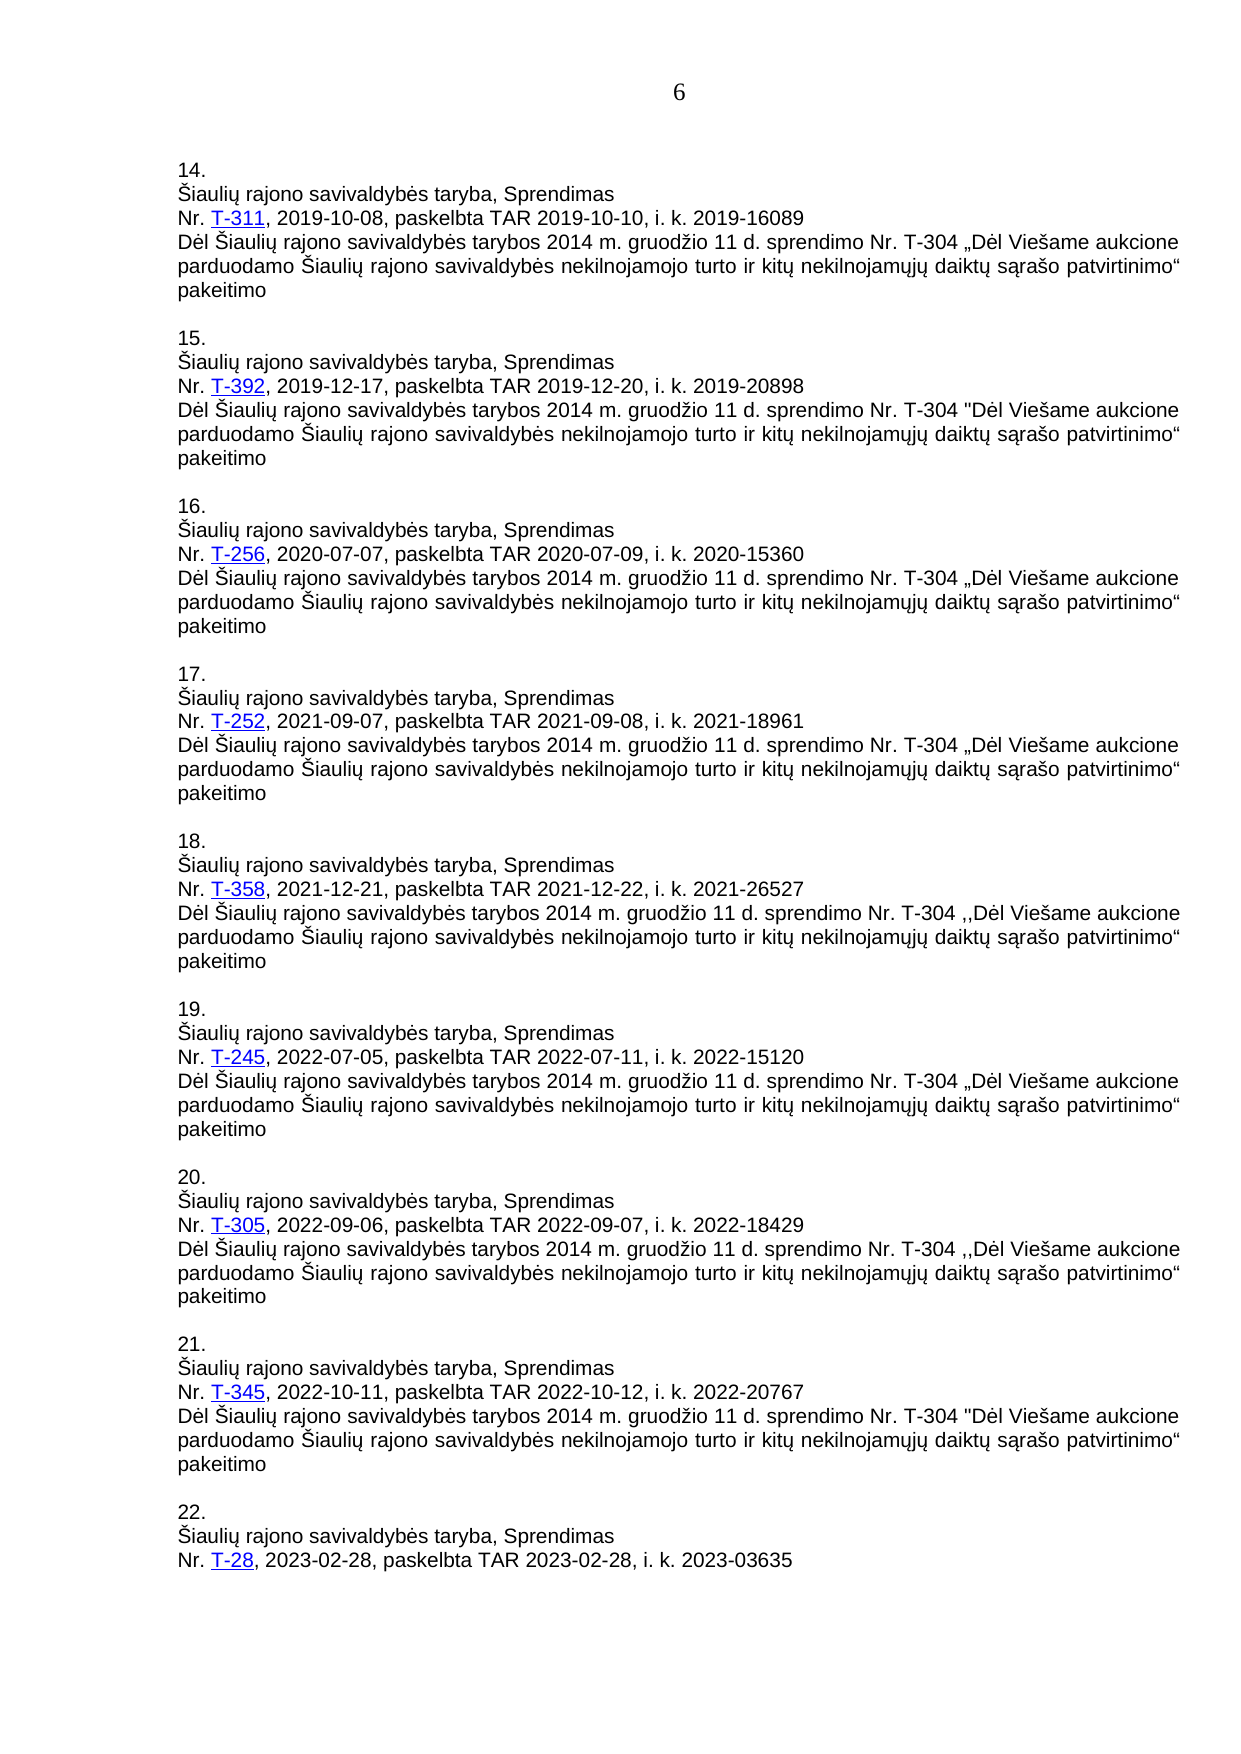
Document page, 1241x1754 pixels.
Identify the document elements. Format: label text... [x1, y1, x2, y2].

text Šiaulių rajono savivaldybės taryba, Sprendimas [177, 853, 1181, 877]
text Dėl Šiaulių rajono savivaldybės tarybos 2014 m. gruodžio 11 d. sprendimo Nr. T-304 ,,Dėl Viešame aukcione parduodamo Šiaulių rajono savivaldybės nekilnojamojo turto ir kitų nekilnojamųjų daiktų sąrašo patvirtinimo“ pakeitimo [177, 1236, 1181, 1308]
text Dėl Šiaulių rajono savivaldybės tarybos 2014 m. gruodžio 11 d. sprendimo Nr. T-304 ,,Dėl Viešame aukcione parduodamo Šiaulių rajono savivaldybės nekilnojamojo turto ir kitų nekilnojamųjų daiktų sąrašo patvirtinimo“ pakeitimo [177, 901, 1181, 973]
text Nr. T-345, 2022-10-11, paskelbta TAR 2022-10-12, i. k. 2022-20767 [177, 1380, 1181, 1404]
text Šiaulių rajono savivaldybės taryba, Sprendimas [177, 1188, 1181, 1212]
text Nr. T-305, 2022-09-06, paskelbta TAR 2022-09-07, i. k. 2022-18429 [177, 1212, 1181, 1236]
text 20. [177, 1164, 1181, 1188]
text Nr. T-256, 2020-07-07, paskelbta TAR 2020-07-09, i. k. 2020-15360 [177, 542, 1181, 566]
text Šiaulių rajono savivaldybės taryba, Sprendimas [177, 685, 1181, 709]
text Šiaulių rajono savivaldybės taryba, Sprendimas [177, 1524, 1181, 1548]
text Šiaulių rajono savivaldybės taryba, Sprendimas [177, 350, 1181, 374]
text 15. [177, 326, 1181, 350]
text Dėl Šiaulių rajono savivaldybės tarybos 2014 m. gruodžio 11 d. sprendimo Nr. T-304 „Dėl Viešame aukcione parduodamo Šiaulių rajono savivaldybės nekilnojamojo turto ir kitų nekilnojamųjų daiktų sąrašo patvirtinimo“ pakeitimo [177, 230, 1181, 302]
text Nr. T-245, 2022-07-05, paskelbta TAR 2022-07-11, i. k. 2022-15120 [177, 1045, 1181, 1069]
text 21. [177, 1332, 1181, 1356]
text Šiaulių rajono savivaldybės taryba, Sprendimas [177, 1021, 1181, 1045]
text Dėl Šiaulių rajono savivaldybės tarybos 2014 m. gruodžio 11 d. sprendimo Nr. T-304 "Dėl Viešame aukcione parduodamo Šiaulių rajono savivaldybės nekilnojamojo turto ir kitų nekilnojamųjų daiktų sąrašo patvirtinimo“ pakeitimo [177, 398, 1181, 470]
text Dėl Šiaulių rajono savivaldybės tarybos 2014 m. gruodžio 11 d. sprendimo Nr. T-304 „Dėl Viešame aukcione parduodamo Šiaulių rajono savivaldybės nekilnojamojo turto ir kitų nekilnojamųjų daiktų sąrašo patvirtinimo“ pakeitimo [177, 566, 1181, 637]
text 22. [177, 1500, 1181, 1524]
text 14. [177, 158, 1181, 182]
text Šiaulių rajono savivaldybės taryba, Sprendimas [177, 518, 1181, 542]
text Dėl Šiaulių rajono savivaldybės tarybos 2014 m. gruodžio 11 d. sprendimo Nr. T-304 „Dėl Viešame aukcione parduodamo Šiaulių rajono savivaldybės nekilnojamojo turto ir kitų nekilnojamųjų daiktų sąrašo patvirtinimo“ pakeitimo [177, 1069, 1181, 1141]
text Dėl Šiaulių rajono savivaldybės tarybos 2014 m. gruodžio 11 d. sprendimo Nr. T-304 "Dėl Viešame aukcione parduodamo Šiaulių rajono savivaldybės nekilnojamojo turto ir kitų nekilnojamųjų daiktų sąrašo patvirtinimo“ pakeitimo [177, 1404, 1181, 1476]
text Nr. T-311, 2019-10-08, paskelbta TAR 2019-10-10, i. k. 2019-16089 [177, 206, 1181, 230]
text 18. [177, 829, 1181, 853]
text 16. [177, 494, 1181, 518]
text Šiaulių rajono savivaldybės taryba, Sprendimas [177, 182, 1181, 206]
text Šiaulių rajono savivaldybės taryba, Sprendimas [177, 1356, 1181, 1380]
text 19. [177, 997, 1181, 1021]
text 17. [177, 661, 1181, 685]
text Nr. T-252, 2021-09-07, paskelbta TAR 2021-09-08, i. k. 2021-18961 [177, 709, 1181, 733]
text Nr. T-392, 2019-12-17, paskelbta TAR 2019-12-20, i. k. 2019-20898 [177, 374, 1181, 398]
text Nr. T-28, 2023-02-28, paskelbta TAR 2023-02-28, i. k. 2023-03635 [177, 1548, 1181, 1572]
text Nr. T-358, 2021-12-21, paskelbta TAR 2021-12-22, i. k. 2021-26527 [177, 877, 1181, 901]
text Dėl Šiaulių rajono savivaldybės tarybos 2014 m. gruodžio 11 d. sprendimo Nr. T-304 „Dėl Viešame aukcione parduodamo Šiaulių rajono savivaldybės nekilnojamojo turto ir kitų nekilnojamųjų daiktų sąrašo patvirtinimo“ pakeitimo [177, 733, 1181, 805]
